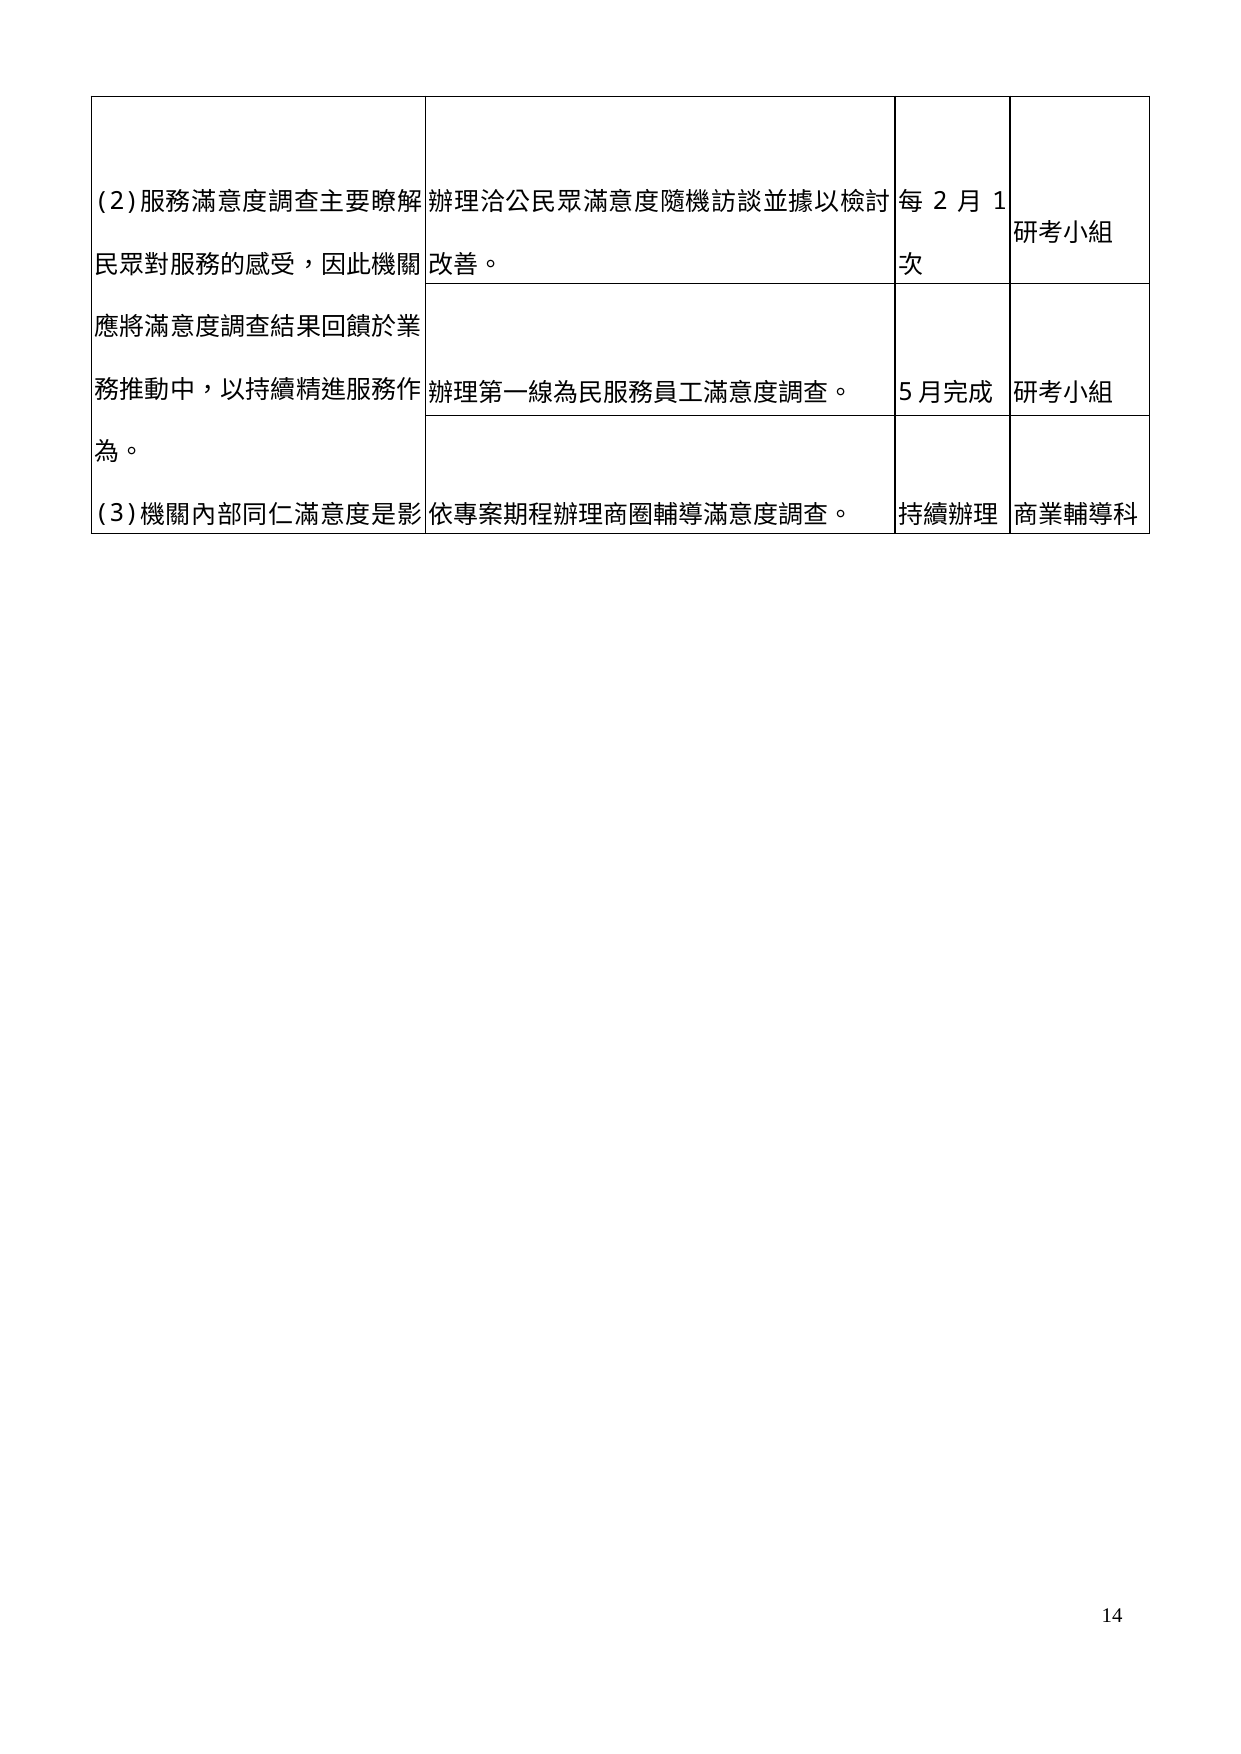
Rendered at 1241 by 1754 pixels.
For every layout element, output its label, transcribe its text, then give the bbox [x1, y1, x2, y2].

table_cell 持續辦理 [896, 416, 1009, 533]
table_cell 研考小組 [1011, 97, 1149, 283]
table_cell 依專案期程辦理商圈輔導滿意度調查。 [426, 416, 894, 533]
table_cell 辦理洽公民眾滿意度隨機訪談並據以檢討改善。 [426, 97, 894, 283]
table_cell 5月完成 [896, 284, 1009, 415]
table_cell 1.機關服務滿意情形：機關應根據服務對象及類型的不同，設計與執行合適之滿意度調查，並深入分析，以瞭解民眾對機關及各項服務的看法。 (1)滿意度調查項目應包含洽公環境、服務禮儀、服務專業性、服務措施及整體服務滿意度等。 (2)服務滿意度調查主要瞭解民眾對服務的感受，因此機關應將滿意度調查結果回饋於業務推動中，以持續精進服務作為。 (3)機關內部同仁滿意度是影響組織發展及服務品質提升的關鍵，機關應針對內部同仁進行滿意度調查。包括調查結果之改善對策及如何運用調查結果精進機關內部管理成效等。 (4)機關應有效地設計及執行滿意度調查，重視調查的信度及效度，包括抽樣方法、樣本數代表性、調查結果的分析等。 (5)服務滿意度成長率計算式：（本年度平均服務滿意度-上年度平均服務滿意度）/上年度平均服務滿意度＊100％。 ※報告書內請提供滿意度調查、趨勢分析、改善措施及其執行績效。 [92, 97, 425, 533]
table_cell 商業輔導科 [1011, 416, 1149, 533]
table_cell 研考小組 [1011, 284, 1149, 415]
table_cell 每2月1次 [896, 97, 1009, 283]
table_cell 辦理第一線為民服務員工滿意度調查。 [426, 284, 894, 415]
